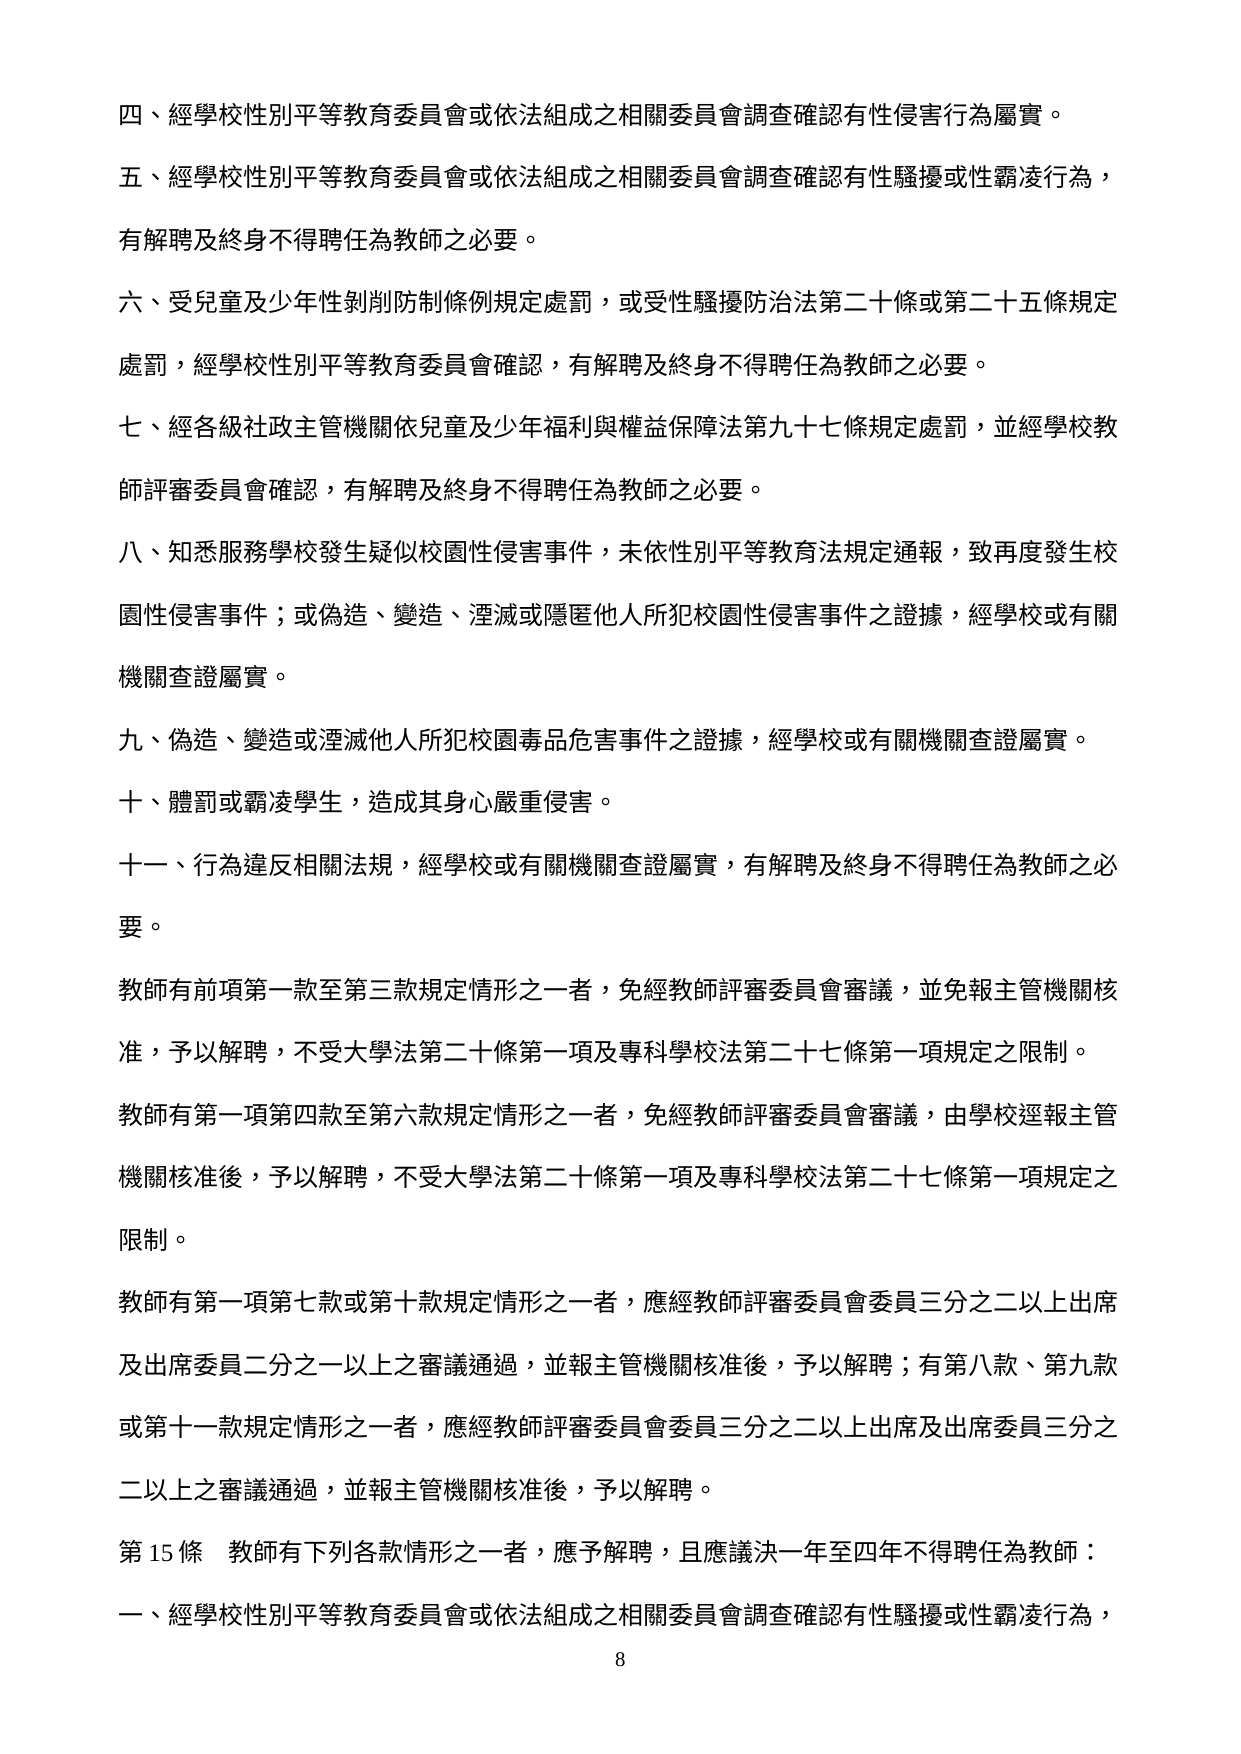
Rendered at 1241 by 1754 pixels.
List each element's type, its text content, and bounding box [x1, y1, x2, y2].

text 第15條 教師有下列各款情形之一者，應予解聘，且應議決一年至四年不得聘任為教師： [118, 1509, 1122, 1572]
text 教師有第一項第四款至第六款規定情形之一者，免經教師評審委員會審議，由學校逕報主管機關核准後，予以解聘，不受大學法第二十條第一項及專科學校法第二十七條第一項規定之限制。 [118, 1072, 1122, 1259]
text 十一、行為違反相關法規，經學校或有關機關查證屬實，有解聘及終身不得聘任為教師之必要。 [118, 822, 1122, 947]
text 教師有前項第一款至第三款規定情形之一者，免經教師評審委員會審議，並免報主管機關核准，予以解聘，不受大學法第二十條第一項及專科學校法第二十七條第一項規定之限制。 [118, 947, 1122, 1072]
text 四、經學校性別平等教育委員會或依法組成之相關委員會調查確認有性侵害行為屬實。 [118, 72, 1122, 134]
text 八、知悉服務學校發生疑似校園性侵害事件，未依性別平等教育法規定通報，致再度發生校園性侵害事件；或偽造、變造、湮滅或隱匿他人所犯校園性侵害事件之證據，經學校或有關機關查證屬實。 [118, 509, 1122, 697]
text 十、體罰或霸凌學生，造成其身心嚴重侵害。 [118, 759, 1122, 822]
text 教師有第一項第七款或第十款規定情形之一者，應經教師評審委員會委員三分之二以上出席及出席委員二分之一以上之審議通過，並報主管機關核准後，予以解聘；有第八款、第九款或第十一款規定情形之一者，應經教師評審委員會委員三分之二以上出席及出席委員三分之二以上之審議通過，並報主管機關核准後，予以解聘。 [118, 1259, 1122, 1509]
text 九、偽造、變造或湮滅他人所犯校園毒品危害事件之證據，經學校或有關機關查證屬實。 [118, 697, 1122, 759]
text 五、經學校性別平等教育委員會或依法組成之相關委員會調查確認有性騷擾或性霸凌行為，有解聘及終身不得聘任為教師之必要。 [118, 134, 1122, 259]
text 一、經學校性別平等教育委員會或依法組成之相關委員會調查確認有性騷擾或性霸凌行為， [118, 1572, 1122, 1634]
text 六、受兒童及少年性剝削防制條例規定處罰，或受性騷擾防治法第二十條或第二十五條規定處罰，經學校性別平等教育委員會確認，有解聘及終身不得聘任為教師之必要。 [118, 259, 1122, 384]
text 七、經各級社政主管機關依兒童及少年福利與權益保障法第九十七條規定處罰，並經學校教師評審委員會確認，有解聘及終身不得聘任為教師之必要。 [118, 384, 1122, 509]
